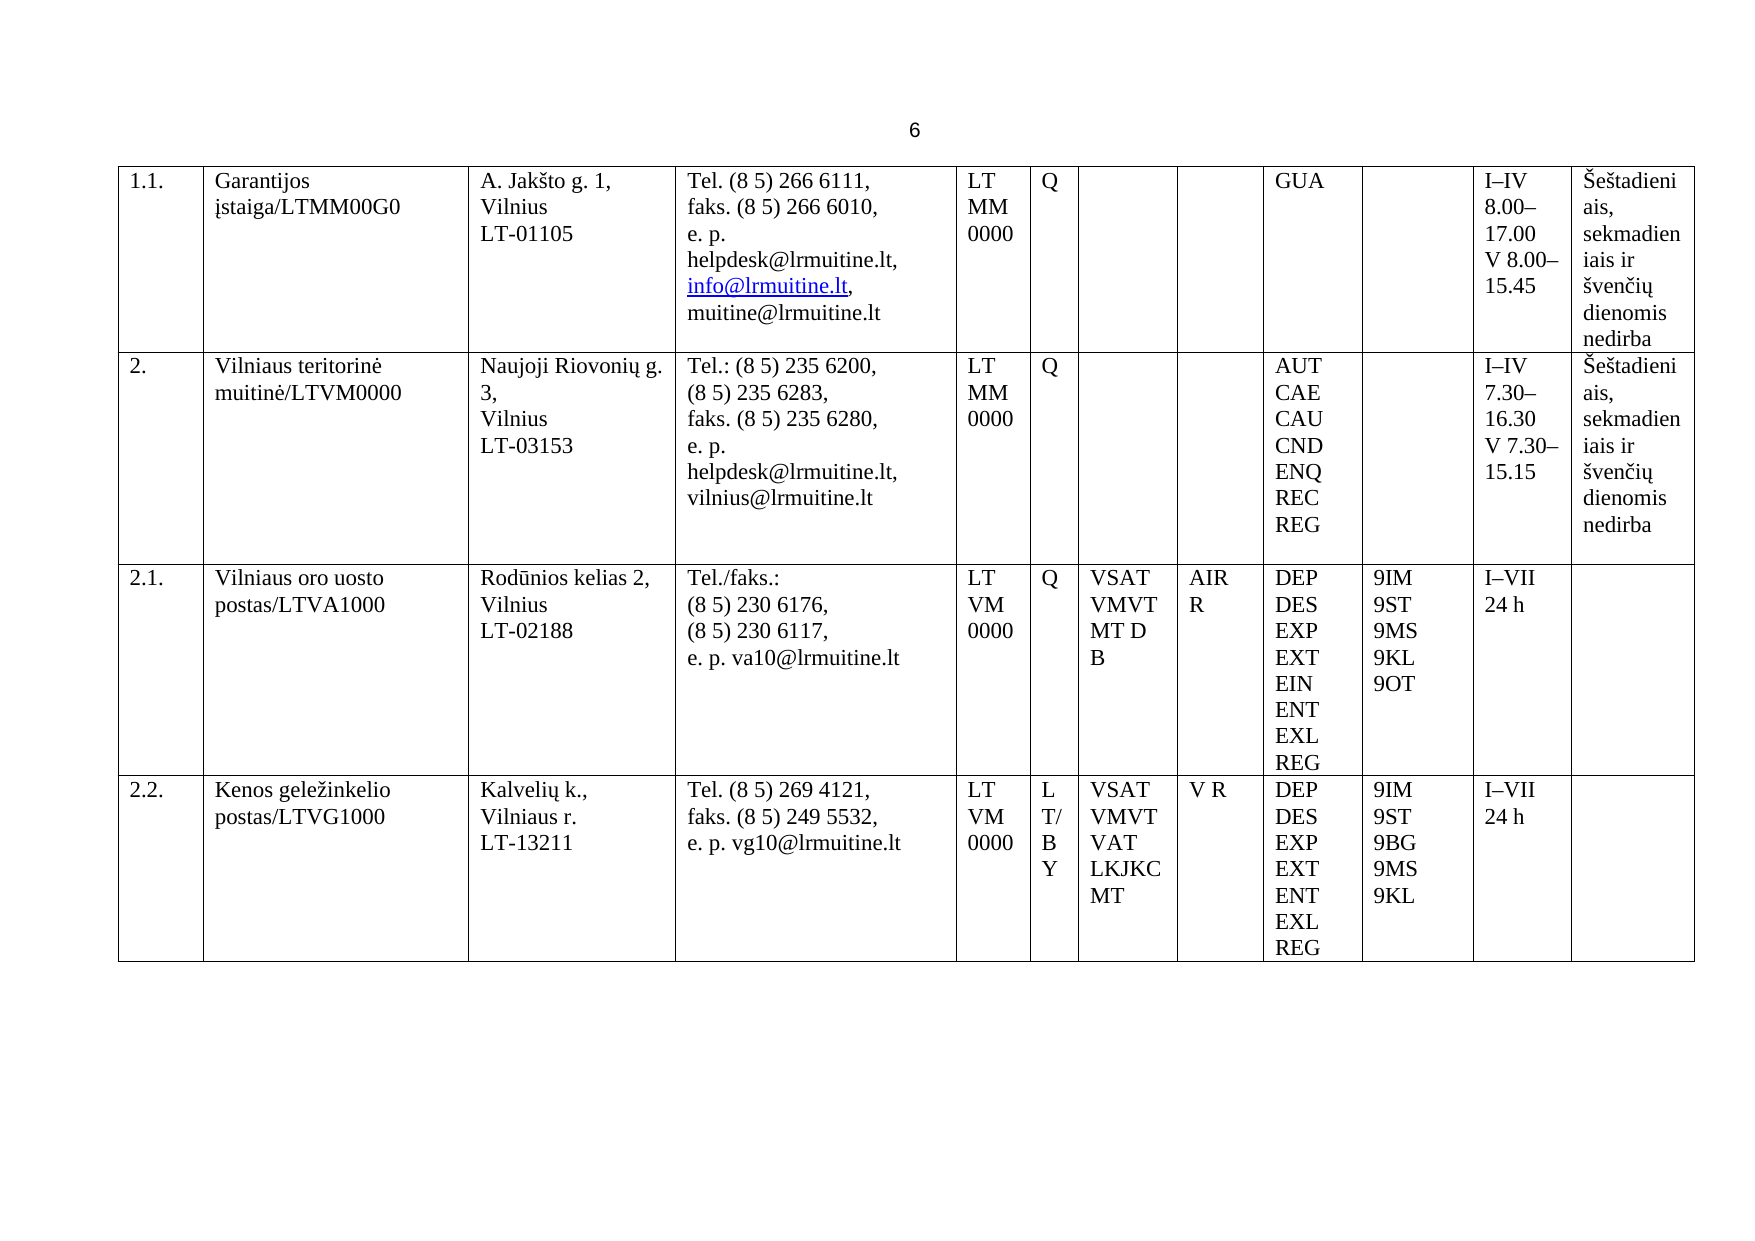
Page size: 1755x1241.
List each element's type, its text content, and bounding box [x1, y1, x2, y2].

table_cell Q [1031, 167, 1078, 352]
table_cell I–VII 24 h [1474, 565, 1571, 775]
table_cell A. Jakšto g. 1, Vilnius LT-01105 [469, 167, 675, 352]
table_cell V R [1178, 776, 1263, 961]
table_cell [1572, 565, 1694, 775]
table_cell [1079, 167, 1177, 352]
table_cell LT MM 0000 [957, 353, 1030, 563]
table_cell I–IV 7.30–16.30 V 7.30–15.15 [1474, 353, 1571, 563]
table_cell Tel.: (8 5) 235 6200, (8 5) 235 6283, faks. (8 5) 235 6280, e. p. helpdesk@lrmuitine.lt, vilnius@lrmuitine.lt [676, 353, 956, 563]
table_cell AUT CAE CAU CND ENQ REC REG [1264, 353, 1362, 563]
table_cell LT MM 0000 [957, 167, 1030, 352]
table_cell [1363, 353, 1473, 563]
table_cell Tel./faks.: (8 5) 230 6176, (8 5) 230 6117, e. p. va10@lrmuitine.lt [676, 565, 956, 775]
table_cell LT VM 0000 [957, 565, 1030, 775]
table_cell Rodūnios kelias 2, Vilnius LT-02188 [469, 565, 675, 775]
table_cell [1079, 353, 1177, 563]
table_cell Šeštadieniais, sekmadieniais ir švenčių dienomis nedirba [1572, 167, 1694, 352]
table_cell 1.1. [119, 167, 203, 352]
table_cell LT/BY [1031, 776, 1078, 961]
table_cell 2.1. [119, 565, 203, 775]
table_cell Kalvelių k., Vilniaus r. LT-13211 [469, 776, 675, 961]
table_cell GUA [1264, 167, 1362, 352]
table_cell 9IM 9ST 9BG 9MS 9KL [1363, 776, 1473, 961]
table_cell 2.2. [119, 776, 203, 961]
table_cell Q [1031, 353, 1078, 563]
table_cell [1178, 353, 1263, 563]
table_cell Naujoji Riovonių g. 3, Vilnius LT-03153 [469, 353, 675, 563]
table_cell DEP DES EXP EXT ENT EXL REG [1264, 776, 1362, 961]
table_cell Šeštadieniais, sekmadieniais ir švenčių dienomis nedirba [1572, 353, 1694, 563]
table_cell 9IM 9ST 9MS 9KL 9OT [1363, 565, 1473, 775]
table_cell Garantijos įstaiga/LTMM00G0 [204, 167, 468, 352]
table_cell DEP DES EXP EXT EIN ENT EXL REG [1264, 565, 1362, 775]
table_cell Tel. (8 5) 266 6111, faks. (8 5) 266 6010, e. p. helpdesk@lrmuitine.lt, info@lrmuitine.lt, muitine@lrmuitine.lt [676, 167, 956, 352]
table_cell I–IV 8.00–17.00 V 8.00–15.45 [1474, 167, 1571, 352]
table_cell Vilniaus oro uosto postas/LTVA1000 [204, 565, 468, 775]
table_cell Vilniaus teritorinė muitinė/LTVM0000 [204, 353, 468, 563]
table_cell VSAT VMVT MT D B [1079, 565, 1177, 775]
table_cell Tel. (8 5) 269 4121, faks. (8 5) 249 5532, e. p. vg10@lrmuitine.lt [676, 776, 956, 961]
table_cell Kenos geležinkelio postas/LTVG1000 [204, 776, 468, 961]
table_cell VSAT VMVT VAT LKJKC MT [1079, 776, 1177, 961]
table_cell 2. [119, 353, 203, 563]
table_cell I–VII 24 h [1474, 776, 1571, 961]
table_cell Q [1031, 565, 1078, 775]
table_cell AIR R [1178, 565, 1263, 775]
table_cell [1572, 776, 1694, 961]
table_cell [1363, 167, 1473, 352]
table_cell LT VM 0000 [957, 776, 1030, 961]
table_cell [1178, 167, 1263, 352]
